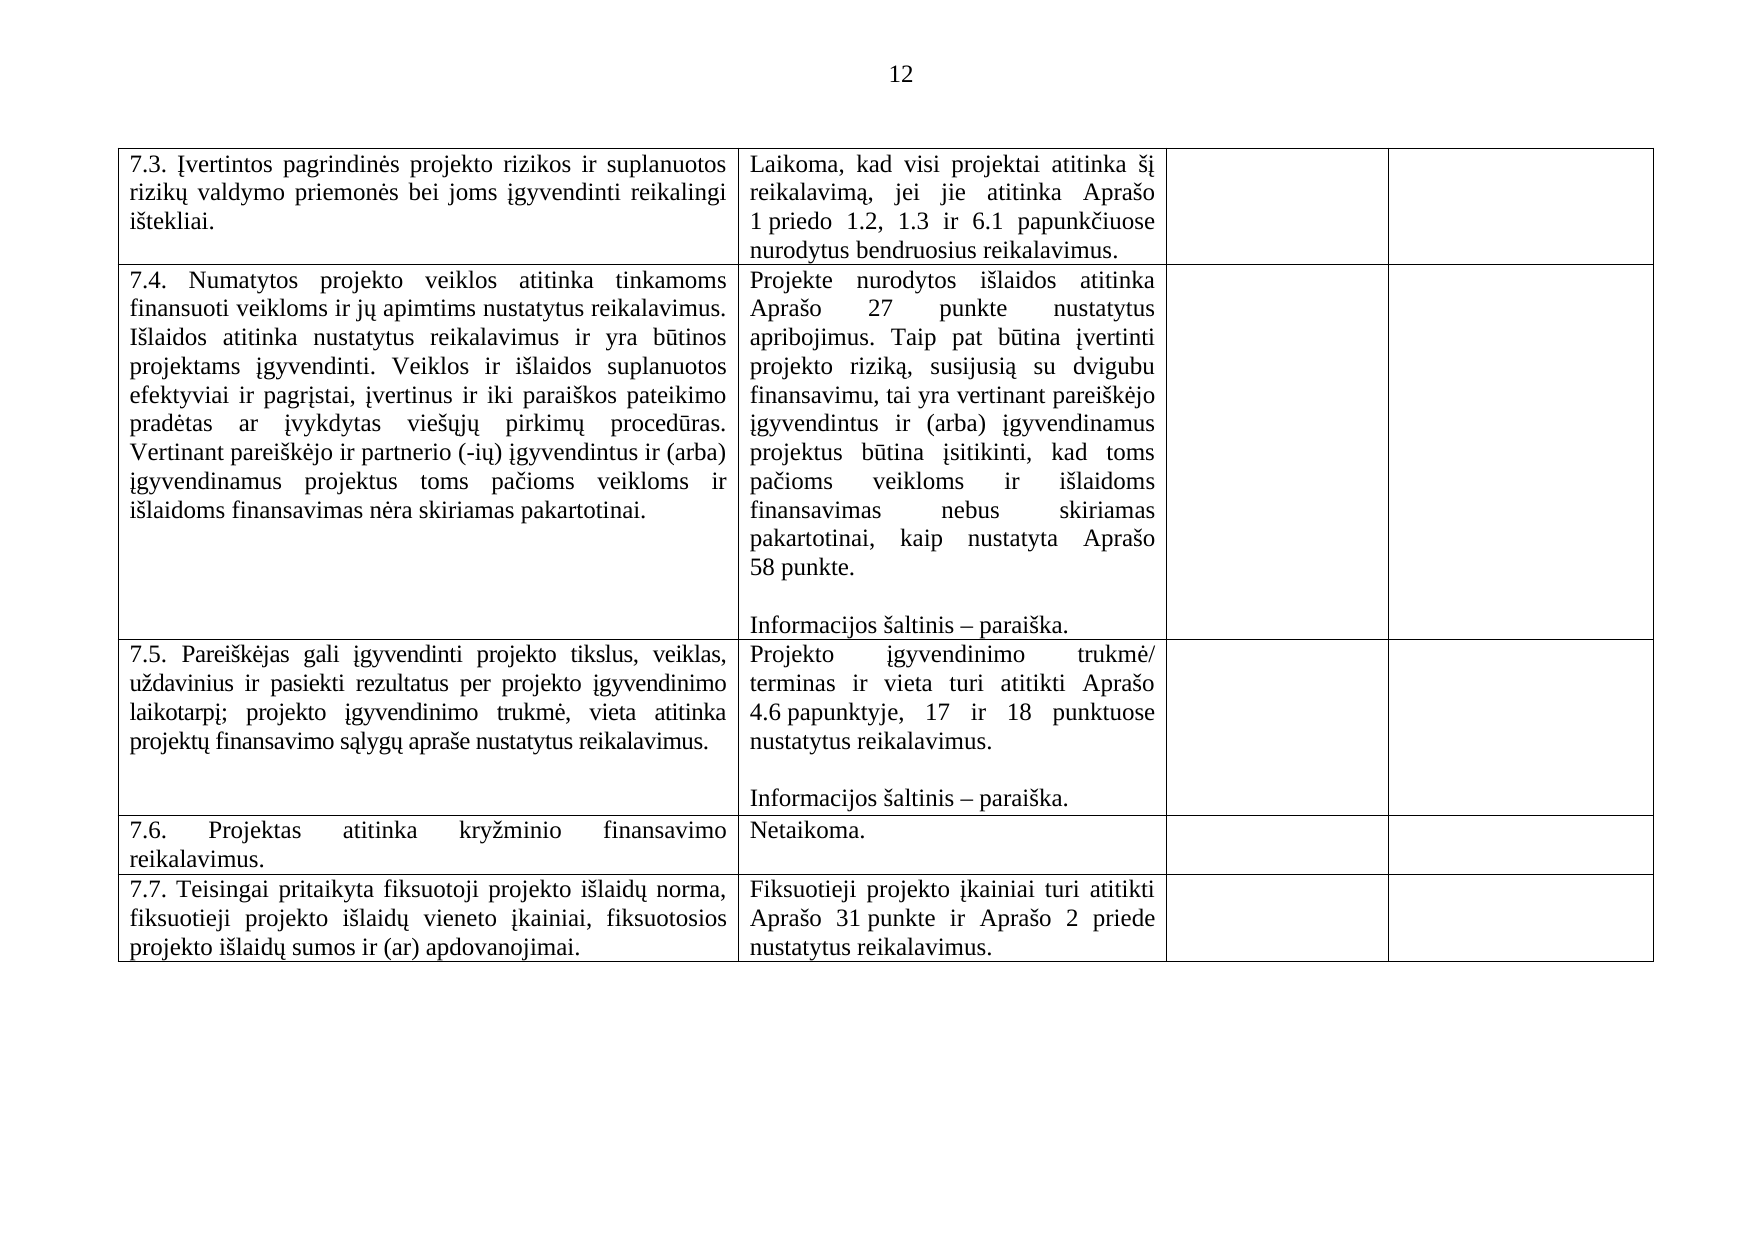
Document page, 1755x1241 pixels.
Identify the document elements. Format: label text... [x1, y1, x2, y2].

table_cell [1167, 640, 1388, 814]
table_cell Laikoma, kad visi projektai atitinka šį reikalavimą, jei jie atitinka Aprašo 1 priedo 1.2, 1.3 ir 6.1 papunkčiuose nurodytus bendruosius reikalavimus. [739, 149, 1166, 264]
table_cell Projekte nurodytos išlaidos atitinka Aprašo 27 punkte nustatytus apribojimus. Taip pat būtina įvertinti projekto riziką, susijusią su dvigubu finansavimu, tai yra vertinant pareiškėjo įgyvendintus ir (arba) įgyvendinamus projektus būtina įsitikinti, kad toms pačioms veikloms ir išlaidoms finansavimas nebus skiriamas pakartotinai, kaip nustatyta Aprašo 58 punkte. Informacijos šaltinis – paraiška. [739, 265, 1166, 638]
table_cell [1167, 875, 1388, 961]
table_cell [1389, 265, 1653, 638]
table_cell 7.6. Projektas atitinka kryžminio finansavimo reikalavimus. [119, 816, 738, 873]
table_cell 7.3. Įvertintos pagrindinės projekto rizikos ir suplanuotos rizikų valdymo priemonės bei joms įgyvendinti reikalingi ištekliai. [119, 149, 738, 264]
table_cell [1167, 816, 1388, 873]
table_cell [1389, 875, 1653, 961]
table_cell Netaikoma. [739, 816, 1166, 873]
table_cell Projekto įgyvendinimo trukmė/ terminas ir vieta turi atitikti Aprašo 4.6 papunktyje, 17 ir 18 punktuose nustatytus reikalavimus. Informacijos šaltinis – paraiška. [739, 640, 1166, 814]
table_cell [1389, 640, 1653, 814]
table_cell [1167, 149, 1388, 264]
table_cell 7.7. Teisingai pritaikyta fiksuotoji projekto išlaidų norma, fiksuotieji projekto išlaidų vieneto įkainiai, fiksuotosios projekto išlaidų sumos ir (ar) apdovanojimai. [119, 875, 738, 961]
table_cell [1389, 149, 1653, 264]
table_cell [1167, 265, 1388, 638]
table_cell [1389, 816, 1653, 873]
table_cell 7.5. Pareiškėjas gali įgyvendinti projekto tikslus, veiklas, uždavinius ir pasiekti rezultatus per projekto įgyvendinimo laikotarpį; projekto įgyvendinimo trukmė, vieta atitinka projektų finansavimo sąlygų apraše nustatytus reikalavimus. [119, 640, 738, 814]
table_cell 7.4. Numatytos projekto veiklos atitinka tinkamoms finansuoti veikloms ir jų apimtims nustatytus reikalavimus. Išlaidos atitinka nustatytus reikalavimus ir yra būtinos projektams įgyvendinti. Veiklos ir išlaidos suplanuotos efektyviai ir pagrįstai, įvertinus ir iki paraiškos pateikimo pradėtas ar įvykdytas viešųjų pirkimų procedūras. Vertinant pareiškėjo ir partnerio (-ių) įgyvendintus ir (arba) įgyvendinamus projektus toms pačioms veikloms ir išlaidoms finansavimas nėra skiriamas pakartotinai. [119, 265, 738, 638]
table_cell Fiksuotieji projekto įkainiai turi atitikti Aprašo 31 punkte ir Aprašo 2 priede nustatytus reikalavimus. [739, 875, 1166, 961]
